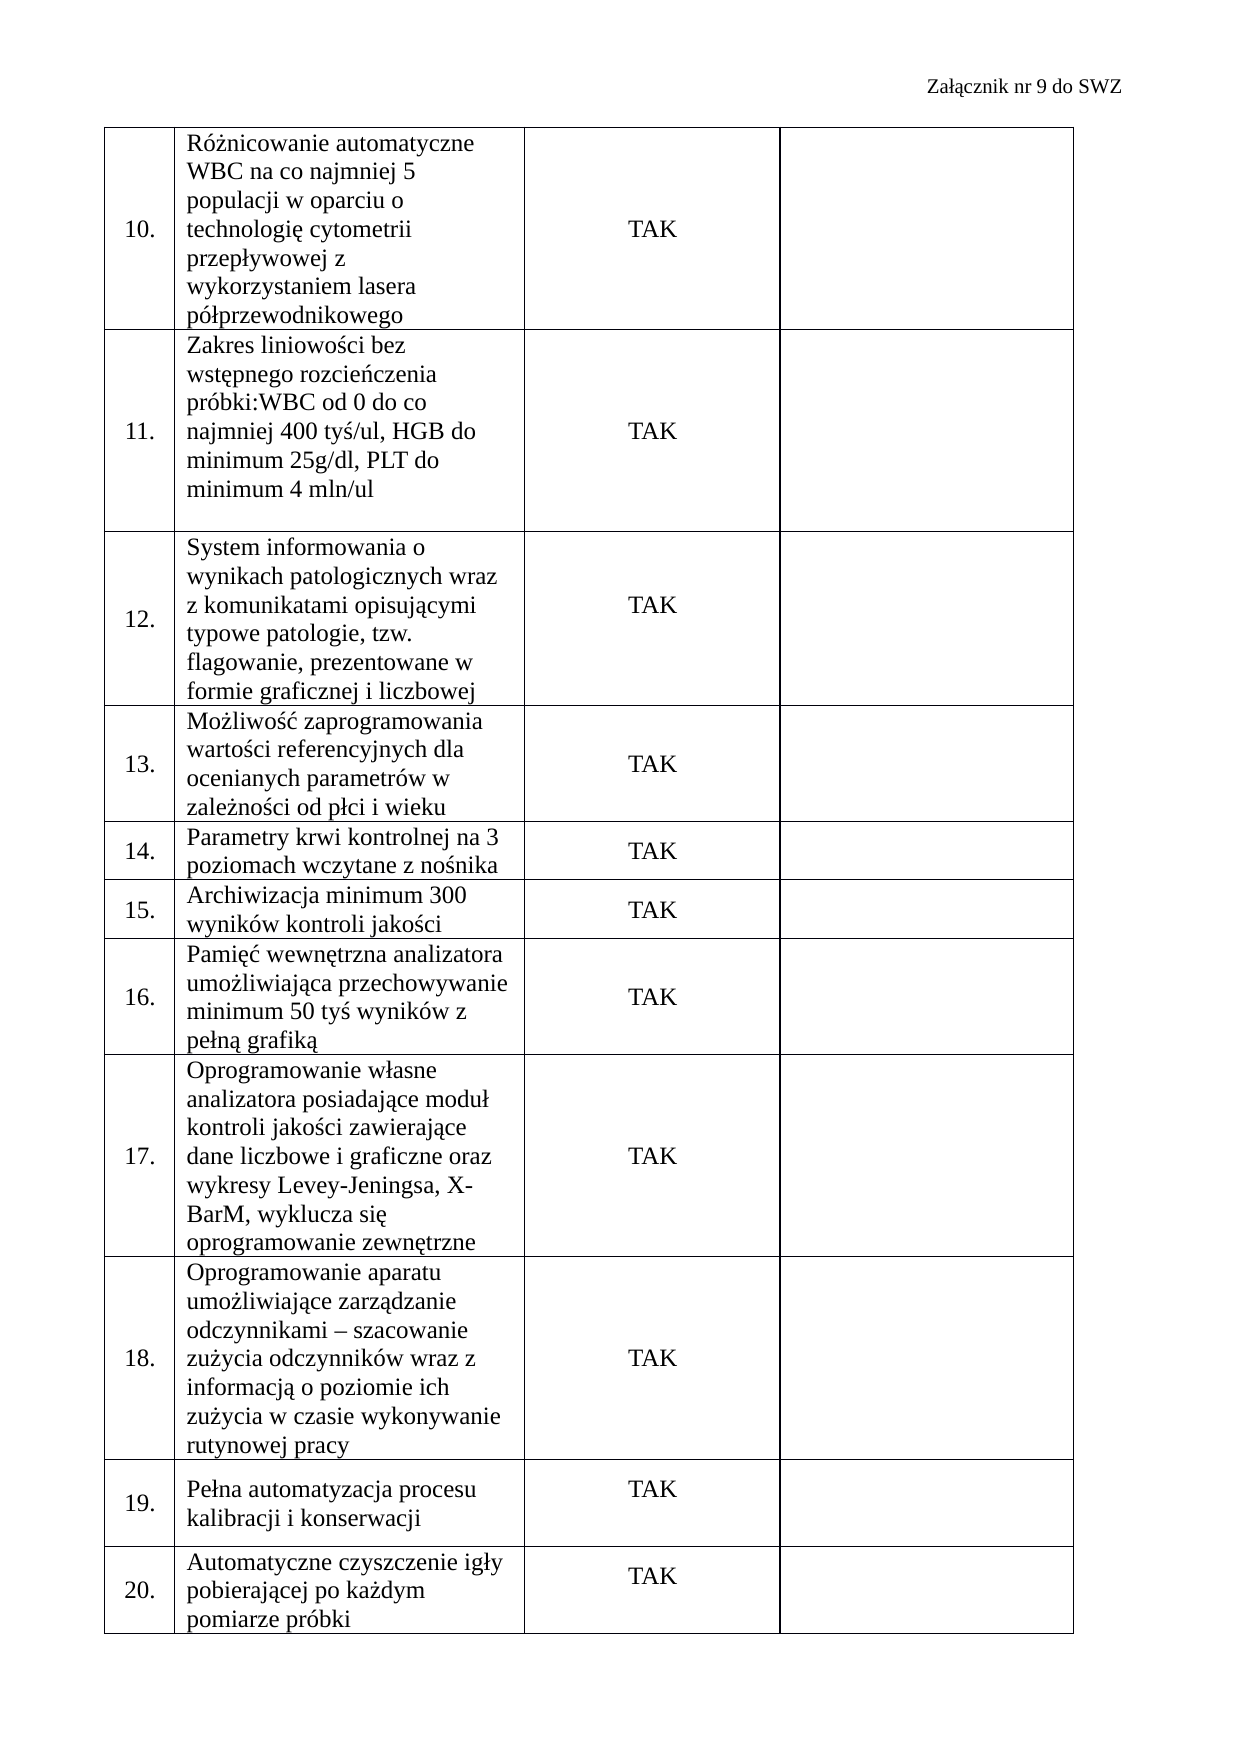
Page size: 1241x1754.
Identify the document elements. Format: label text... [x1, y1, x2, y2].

table_cell [781, 706, 1073, 821]
table_cell Pełna automatyzacja procesu kalibracji i konserwacji [175, 1460, 524, 1546]
table_cell [781, 330, 1073, 531]
table_cell Możliwość zaprogramowania wartości referencyjnych dla ocenianych parametrów w zależności od płci i wieku [175, 706, 524, 821]
table_cell TAK [525, 330, 779, 531]
table_cell [781, 880, 1073, 938]
table_cell [781, 1460, 1073, 1546]
table_cell 14. [105, 822, 174, 879]
table_cell TAK [525, 128, 779, 329]
table_cell Pamięć wewnętrzna analizatora umożliwiająca przechowywanie minimum 50 tyś wyników z pełną grafiką [175, 939, 524, 1054]
table_cell TAK [525, 532, 779, 705]
table_cell [781, 822, 1073, 879]
table_cell Oprogramowanie własne analizatora posiadające moduł kontroli jakości zawierające dane liczbowe i graficzne oraz wykresy Levey-Jeningsa, X-BarM, wyklucza się oprogramowanie zewnętrzne [175, 1055, 524, 1256]
table_cell 17. [105, 1055, 174, 1256]
table_cell 18. [105, 1257, 174, 1458]
table_cell 11. [105, 330, 174, 531]
table_cell 13. [105, 706, 174, 821]
table_cell [781, 1547, 1073, 1633]
table_cell Zakres liniowości bez wstępnego rozcieńczenia próbki:WBC od 0 do co najmniej 400 tyś/ul, HGB do minimum 25g/dl, PLT do minimum 4 mln/ul [175, 330, 524, 531]
table_cell [781, 532, 1073, 705]
table_cell Oprogramowanie aparatu umożliwiające zarządzanie odczynnikami – szacowanie zużycia odczynników wraz z informacją o poziomie ich zużycia w czasie wykonywanie rutynowej pracy [175, 1257, 524, 1458]
table_cell [781, 128, 1073, 329]
table_cell TAK [525, 822, 779, 879]
table_cell 19. [105, 1460, 174, 1546]
table_cell TAK [525, 1460, 779, 1546]
table_cell TAK [525, 1257, 779, 1458]
table_cell [781, 1257, 1073, 1458]
table_cell TAK [525, 939, 779, 1054]
table_cell TAK [525, 880, 779, 938]
table_cell TAK [525, 706, 779, 821]
table_cell 10. [105, 128, 174, 329]
table_cell 16. [105, 939, 174, 1054]
table_cell 15. [105, 880, 174, 938]
table_cell System informowania o wynikach patologicznych wraz z komunikatami opisującymi typowe patologie, tzw. flagowanie, prezentowane w formie graficznej i liczbowej [175, 532, 524, 705]
table_cell TAK [525, 1547, 779, 1633]
table_cell Automatyczne czyszczenie igły pobierającej po każdym pomiarze próbki [175, 1547, 524, 1633]
table_cell 20. [105, 1547, 174, 1633]
table_cell [781, 939, 1073, 1054]
table_cell 12. [105, 532, 174, 705]
table_cell Parametry krwi kontrolnej na 3 poziomach wczytane z nośnika [175, 822, 524, 879]
table_cell TAK [525, 1055, 779, 1256]
table_cell [781, 1055, 1073, 1256]
table_cell Różnicowanie automatyczne WBC na co najmniej 5 populacji w oparciu o technologię cytometrii przepływowej z wykorzystaniem lasera półprzewodnikowego [175, 128, 524, 329]
table_cell Archiwizacja minimum 300 wyników kontroli jakości [175, 880, 524, 938]
